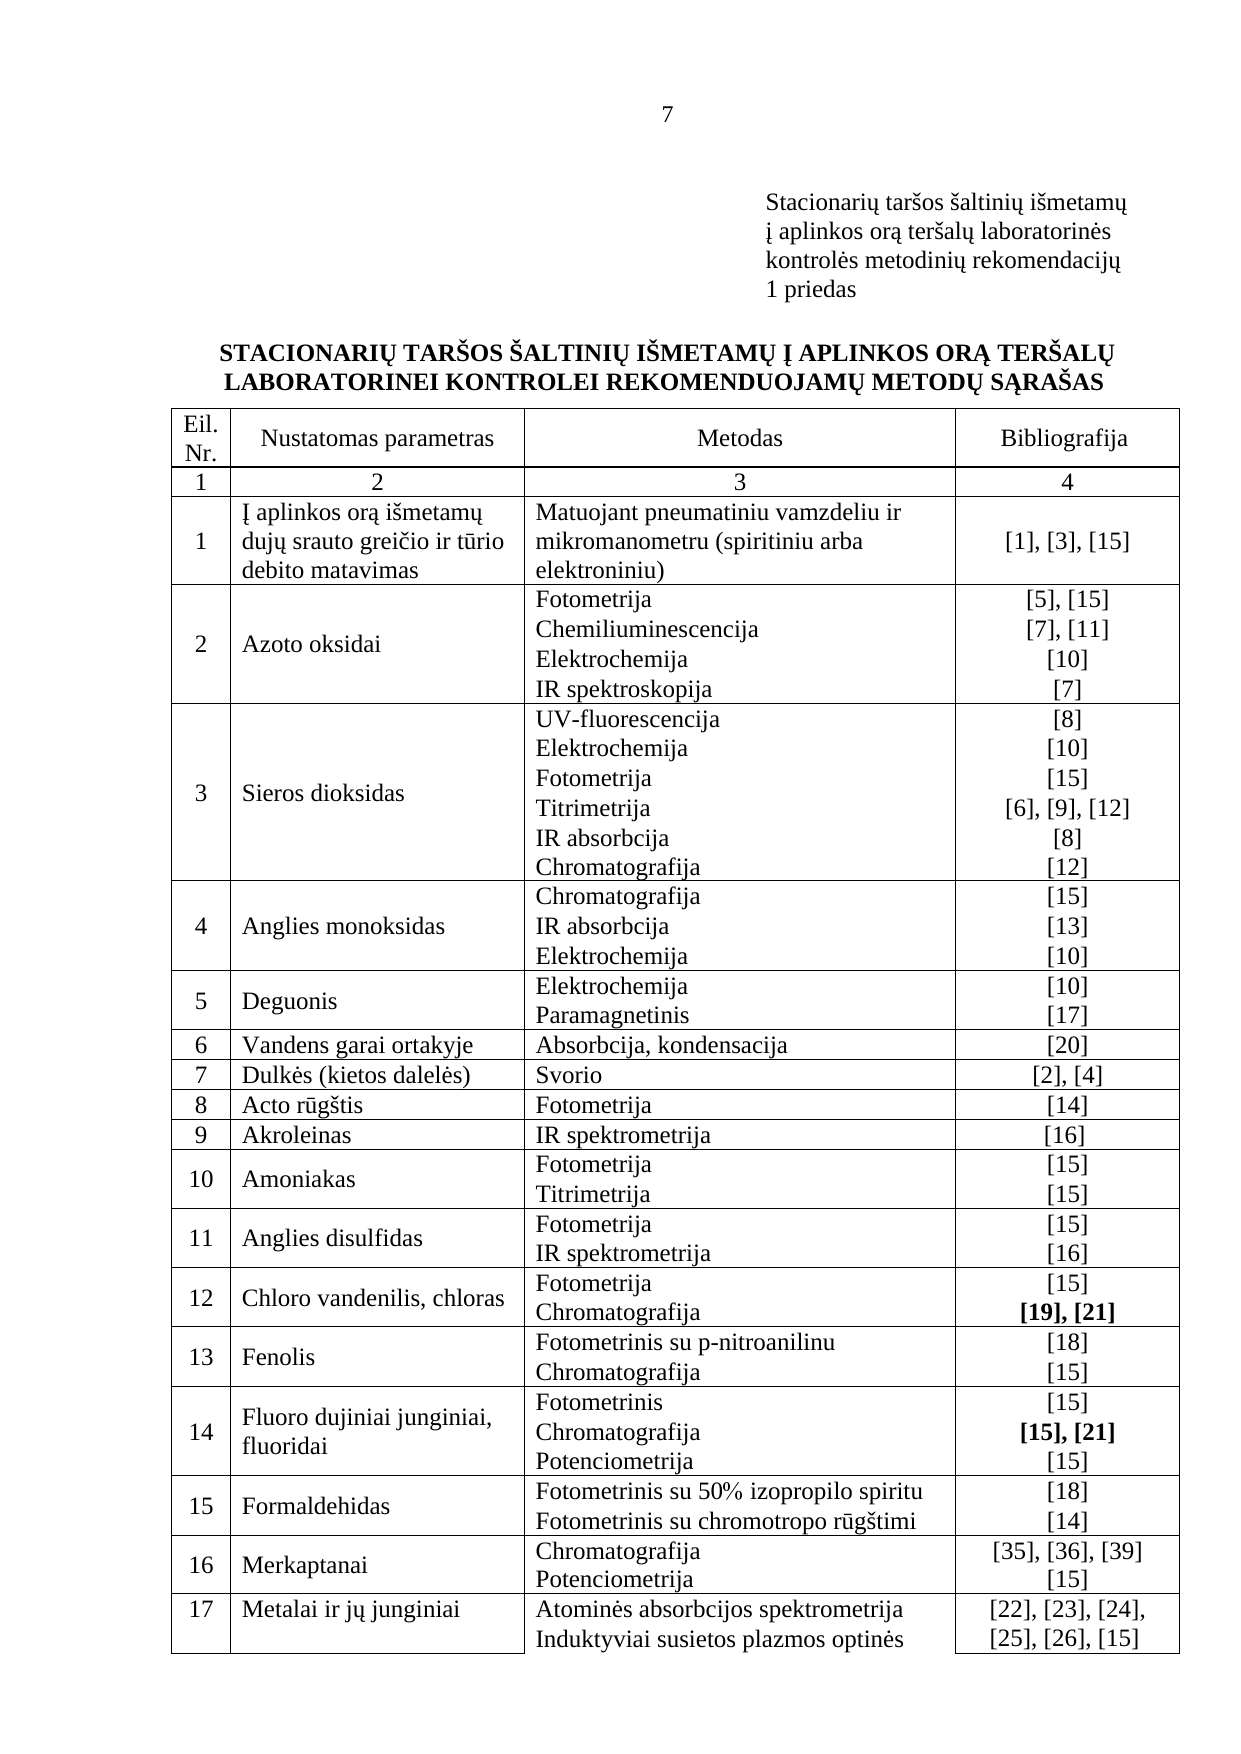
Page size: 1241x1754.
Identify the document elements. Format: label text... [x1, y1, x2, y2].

table_cell Svorio [525, 1060, 955, 1089]
table_cell [18] [956, 1476, 1179, 1505]
table_cell [7] [956, 673, 1179, 703]
table_header Metodas [525, 409, 955, 466]
table_cell Akroleinas [231, 1120, 524, 1148]
table_cell Sieros dioksidas [231, 704, 524, 880]
table_cell Chloro vandenilis, chloras [231, 1268, 524, 1326]
text Stacionarių taršos šaltinių išmetamų [765, 187, 1169, 216]
table_cell [15] [956, 1445, 1179, 1475]
table_cell 8 [172, 1090, 230, 1119]
table_cell [2], [4] [956, 1060, 1179, 1089]
table_cell 17 [172, 1594, 230, 1653]
table_cell Potenciometrija [525, 1445, 955, 1475]
table_cell 14 [172, 1387, 230, 1475]
table_cell [14] [956, 1090, 1179, 1119]
table_cell 10 [172, 1150, 230, 1208]
table_cell 3 [525, 468, 955, 496]
table_cell [10] [956, 971, 1179, 999]
table_cell [1], [3], [15] [956, 497, 1179, 583]
table_cell [6], [9], [12] [956, 792, 1179, 822]
table_cell 5 [172, 971, 230, 1029]
table_cell 7 [172, 1060, 230, 1089]
table_cell Fotometrinis su chromotropo rūgštimi [525, 1505, 955, 1535]
table_cell Chromatografija [525, 1356, 955, 1386]
table_cell [10] [956, 940, 1179, 970]
table_cell Fluoro dujiniai junginiai, fluoridai [231, 1387, 524, 1475]
table_cell Induktyviai susietos plazmos optinės [525, 1623, 955, 1653]
table_cell Elektrochemija [525, 733, 955, 762]
table_cell [18] [956, 1327, 1179, 1356]
table_cell Amoniakas [231, 1150, 524, 1208]
table_cell [22], [23], [24], [25], [26], [15] [956, 1594, 1179, 1653]
table_cell 4 [956, 468, 1179, 496]
table_cell [15], [21] [956, 1416, 1179, 1445]
table_cell 3 [172, 704, 230, 880]
table_cell 16 [172, 1536, 230, 1593]
table_cell [17] [956, 1000, 1179, 1029]
table_cell [16] [956, 1120, 1179, 1148]
table_cell [20] [956, 1030, 1179, 1059]
table_cell [15] [956, 1387, 1179, 1416]
table_cell [8] [12] [956, 822, 1179, 880]
text į aplinkos orą teršalų laboratorinės kontrolės metodinių rekomendacijų [765, 216, 1169, 274]
table_cell Titrimetrija [525, 1178, 955, 1208]
table_cell 1 [172, 497, 230, 583]
table_cell [15] [956, 1150, 1179, 1178]
table_cell Absorbcija, kondensacija [525, 1030, 955, 1059]
table_cell [8] [956, 704, 1179, 732]
table_cell Fotometrija [525, 1090, 955, 1119]
table_cell Vandens garai ortakyje [231, 1030, 524, 1059]
table_cell [10] [956, 643, 1179, 673]
table_cell Fotometrija [525, 1268, 955, 1296]
table_cell 4 [172, 881, 230, 970]
table_cell Elektrochemija [525, 971, 955, 999]
table_cell Elektrochemija [525, 643, 955, 673]
table_header Nustatomas parametras [231, 409, 524, 466]
table_cell Atominės absorbcijos spektrometrija [525, 1594, 955, 1623]
table_cell Chromatografija [525, 1296, 955, 1326]
table_cell Formaldehidas [231, 1476, 524, 1535]
table_cell [15] [956, 881, 1179, 910]
table_cell 6 [172, 1030, 230, 1059]
table_cell 13 [172, 1327, 230, 1386]
table_cell Chromatografija [525, 881, 955, 910]
table_cell [15] [16] [956, 1209, 1179, 1267]
table_cell Anglies monoksidas [231, 881, 524, 970]
table_cell Paramagnetinis [525, 1000, 955, 1029]
table_cell Chromatografija Potenciometrija [525, 1536, 955, 1593]
table_cell [14] [956, 1505, 1179, 1535]
table_cell [35], [36], [39] [15] [956, 1536, 1179, 1593]
table_cell Merkaptanai [231, 1536, 524, 1593]
table_cell Į aplinkos orą išmetamų dujų srauto greičio ir tūrio debito matavimas [231, 497, 524, 583]
table_cell [15] [956, 762, 1179, 792]
table_cell Anglies disulfidas [231, 1209, 524, 1267]
table_cell IR absorbcija Chromatografija [525, 822, 955, 880]
table_cell Dulkės (kietos dalelės) [231, 1060, 524, 1089]
table_cell [15] [956, 1178, 1179, 1208]
table_cell Metalai ir jų junginiai [231, 1594, 524, 1653]
table_header Eil. Nr. [172, 409, 230, 466]
table_cell 9 [172, 1120, 230, 1148]
table_cell UV-fluorescencija [525, 704, 955, 732]
table_cell 1 [172, 468, 230, 496]
table_cell IR spektrometrija [525, 1120, 955, 1148]
table_cell 15 [172, 1476, 230, 1535]
table_cell Titrimetrija [525, 792, 955, 822]
table_cell Azoto oksidai [231, 585, 524, 703]
table_cell Acto rūgštis [231, 1090, 524, 1119]
table_cell Fotometrinis su p-nitroanilinu [525, 1327, 955, 1356]
table_cell Fotometrija [525, 762, 955, 792]
table_cell Fotometrinis [525, 1387, 955, 1416]
table_cell Chromatografija [525, 1416, 955, 1445]
table_cell [15] [956, 1356, 1179, 1386]
table_cell IR absorbcija [525, 910, 955, 940]
table_cell 11 [172, 1209, 230, 1267]
table_cell [5], [15] [956, 585, 1179, 613]
table_header Bibliografija [956, 409, 1179, 466]
table_cell [13] [956, 910, 1179, 940]
table_cell 2 [231, 468, 524, 496]
text Stacionarių taršos šaltinių išmetamų į aplinkos orą teršalų laboratorinei kontrolei rekomenduojamų metodų sąrašas [165, 338, 1169, 396]
table_cell IR spektroskopija [525, 673, 955, 703]
table_cell 2 [172, 585, 230, 703]
table_cell Fotometrija IR spektrometrija [525, 1209, 955, 1267]
table_cell Deguonis [231, 971, 524, 1029]
table_cell Chemiliuminescencija [525, 613, 955, 643]
table_cell Elektrochemija [525, 940, 955, 970]
table_cell Fotometrija [525, 585, 955, 613]
table_cell Fenolis [231, 1327, 524, 1386]
table_cell Fotometrija [525, 1150, 955, 1178]
table_cell Matuojant pneumatiniu vamzdeliu ir mikromanometru (spiritiniu arba elektroniniu) [525, 497, 955, 583]
table_cell [10] [956, 733, 1179, 762]
table_cell Fotometrinis su 50 izopropilo spiritu [525, 1476, 955, 1505]
text 1 priedas [765, 274, 1169, 302]
table_cell [15] [956, 1268, 1179, 1296]
table_cell [19], [21] [956, 1296, 1179, 1326]
table_cell [7], [11] [956, 613, 1179, 643]
table_cell 12 [172, 1268, 230, 1326]
